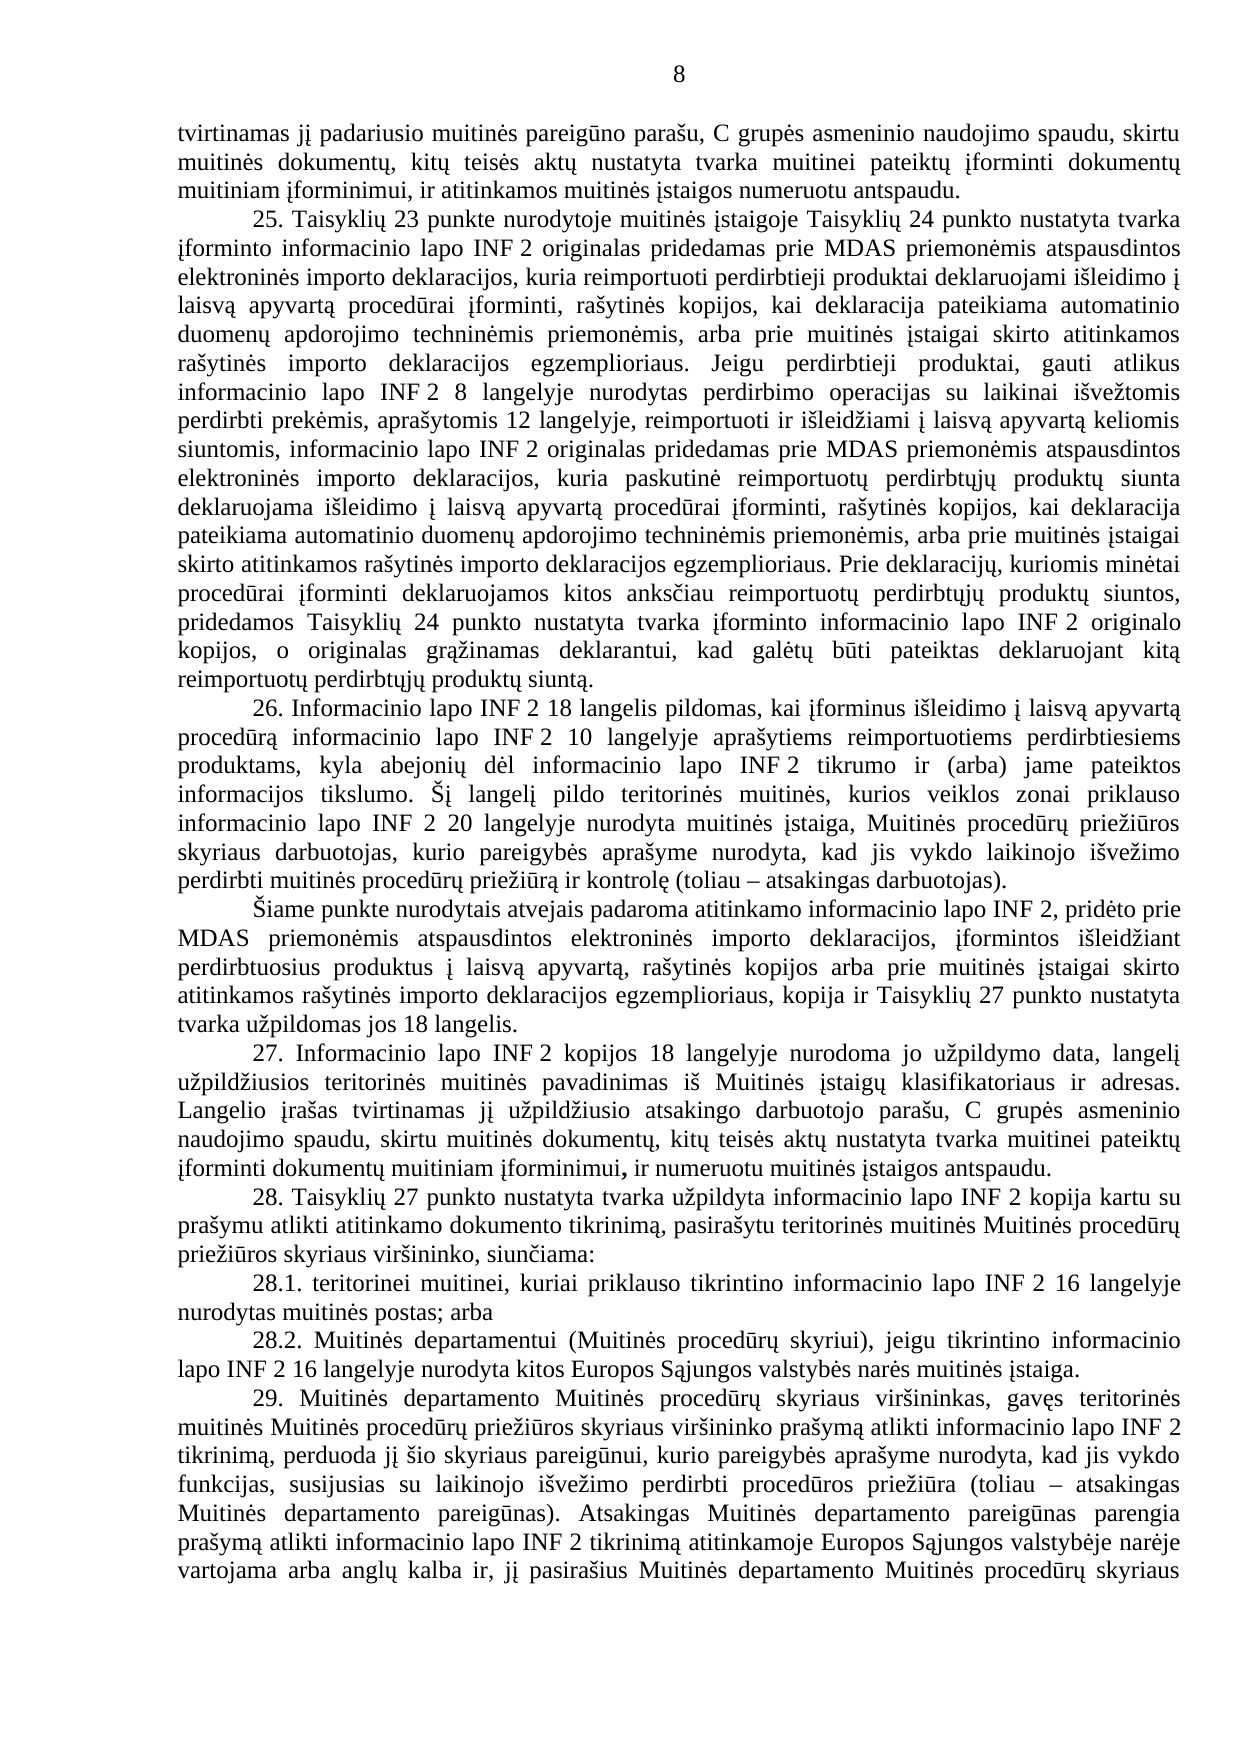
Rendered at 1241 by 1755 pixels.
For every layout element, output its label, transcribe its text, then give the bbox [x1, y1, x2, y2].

text 28.1. teritorinei muitinei, kuriai priklauso tikrintino informacinio lapo INF 2 16 langelyje nurodytas muitinės postas; arba [177, 1268, 1181, 1326]
text 28.2. Muitinės departamentui (Muitinės procedūrų skyriui), jeigu tikrintino informacinio lapo INF 2 16 langelyje nurodyta kitos Europos Sąjungos valstybės narės muitinės įstaiga. [177, 1326, 1181, 1383]
text 26. Informacinio lapo INF 2 18 langelis pildomas, kai įforminus išleidimo į laisvą apyvartą procedūrą informacinio lapo INF 2 10 langelyje aprašytiems reimportuotiems perdirbtiesiems produktams, kyla abejonių dėl informacinio lapo INF 2 tikrumo ir (arba) jame pateiktos informacijos tikslumo. Šį langelį pildo teritorinės muitinės, kurios veiklos zonai priklauso informacinio lapo INF 2 20 langelyje nurodyta muitinės įstaiga, Muitinės procedūrų priežiūros skyriaus darbuotojas, kurio pareigybės aprašyme nurodyta, kad jis vykdo laikinojo išvežimo perdirbti muitinės procedūrų priežiūrą ir kontrolę (toliau – atsakingas darbuotojas). [177, 693, 1181, 894]
text Šiame punkte nurodytais atvejais padaroma atitinkamo informacinio lapo INF 2, pridėto prie MDAS priemonėmis atspausdintos elektroninės importo deklaracijos, įformintos išleidžiant perdirbtuosius produktus į laisvą apyvartą, rašytinės kopijos arba prie muitinės įstaigai skirto atitinkamos rašytinės importo deklaracijos egzemplioriaus, kopija ir Taisyklių 27 punkto nustatyta tvarka užpildomas jos 18 langelis. [177, 894, 1181, 1038]
text 25. Taisyklių 23 punkte nurodytoje muitinės įstaigoje Taisyklių 24 punkto nustatyta tvarka įforminto informacinio lapo INF 2 originalas pridedamas prie MDAS priemonėmis atspausdintos elektroninės importo deklaracijos, kuria reimportuoti perdirbtieji produktai deklaruojami išleidimo į laisvą apyvartą procedūrai įforminti, rašytinės kopijos, kai deklaracija pateikiama automatinio duomenų apdorojimo techninėmis priemonėmis, arba prie muitinės įstaigai skirto atitinkamos rašytinės importo deklaracijos egzemplioriaus. Jeigu perdirbtieji produktai, gauti atlikus informacinio lapo INF 2 8 langelyje nurodytas perdirbimo operacijas su laikinai išvežtomis perdirbti prekėmis, aprašytomis 12 langelyje, reimportuoti ir išleidžiami į laisvą apyvartą keliomis siuntomis, informacinio lapo INF 2 originalas pridedamas prie MDAS priemonėmis atspausdintos elektroninės importo deklaracijos, kuria paskutinė reimportuotų perdirbtųjų produktų siunta deklaruojama išleidimo į laisvą apyvartą procedūrai įforminti, rašytinės kopijos, kai deklaracija pateikiama automatinio duomenų apdorojimo techninėmis priemonėmis, arba prie muitinės įstaigai skirto atitinkamos rašytinės importo deklaracijos egzemplioriaus. Prie deklaracijų, kuriomis minėtai procedūrai įforminti deklaruojamos kitos anksčiau reimportuotų perdirbtųjų produktų siuntos, pridedamos Taisyklių 24 punkto nustatyta tvarka įforminto informacinio lapo INF 2 originalo kopijos, o originalas grąžinamas deklarantui, kad galėtų būti pateiktas deklaruojant kitą reimportuotų perdirbtųjų produktų siuntą. [177, 204, 1181, 693]
text tvirtinamas jį padariusio muitinės pareigūno parašu, C grupės asmeninio naudojimo spaudu, skirtu muitinės dokumentų, kitų teisės aktų nustatyta tvarka muitinei pateiktų įforminti dokumentų muitiniam įforminimui, ir atitinkamos muitinės įstaigos numeruotu antspaudu. [177, 118, 1181, 204]
text 29. Muitinės departamento Muitinės procedūrų skyriaus viršininkas, gavęs teritorinės muitinės Muitinės procedūrų priežiūros skyriaus viršininko prašymą atlikti informacinio lapo INF 2 tikrinimą, perduoda jį šio skyriaus pareigūnui, kurio pareigybės aprašyme nurodyta, kad jis vykdo funkcijas, susijusias su laikinojo išvežimo perdirbti procedūros priežiūra (toliau – atsakingas Muitinės departamento pareigūnas). Atsakingas Muitinės departamento pareigūnas parengia prašymą atlikti informacinio lapo INF 2 tikrinimą atitinkamoje Europos Sąjungos valstybėje narėje vartojama arba anglų kalba ir, jį pasirašius Muitinės departamento Muitinės procedūrų skyriaus [177, 1383, 1181, 1584]
text 27. Informacinio lapo INF 2 kopijos 18 langelyje nurodoma jo užpildymo data, langelį užpildžiusios teritorinės muitinės pavadinimas iš Muitinės įstaigų klasifikatoriaus ir adresas. Langelio įrašas tvirtinamas jį užpildžiusio atsakingo darbuotojo parašu, C grupės asmeninio naudojimo spaudu, skirtu muitinės dokumentų, kitų teisės aktų nustatyta tvarka muitinei pateiktų įforminti dokumentų muitiniam įforminimui, ir numeruotu muitinės įstaigos antspaudu. [177, 1038, 1181, 1182]
text 28. Taisyklių 27 punkto nustatyta tvarka užpildyta informacinio lapo INF 2 kopija kartu su prašymu atlikti atitinkamo dokumento tikrinimą, pasirašytu teritorinės muitinės Muitinės procedūrų priežiūros skyriaus viršininko, siunčiama: [177, 1182, 1181, 1268]
